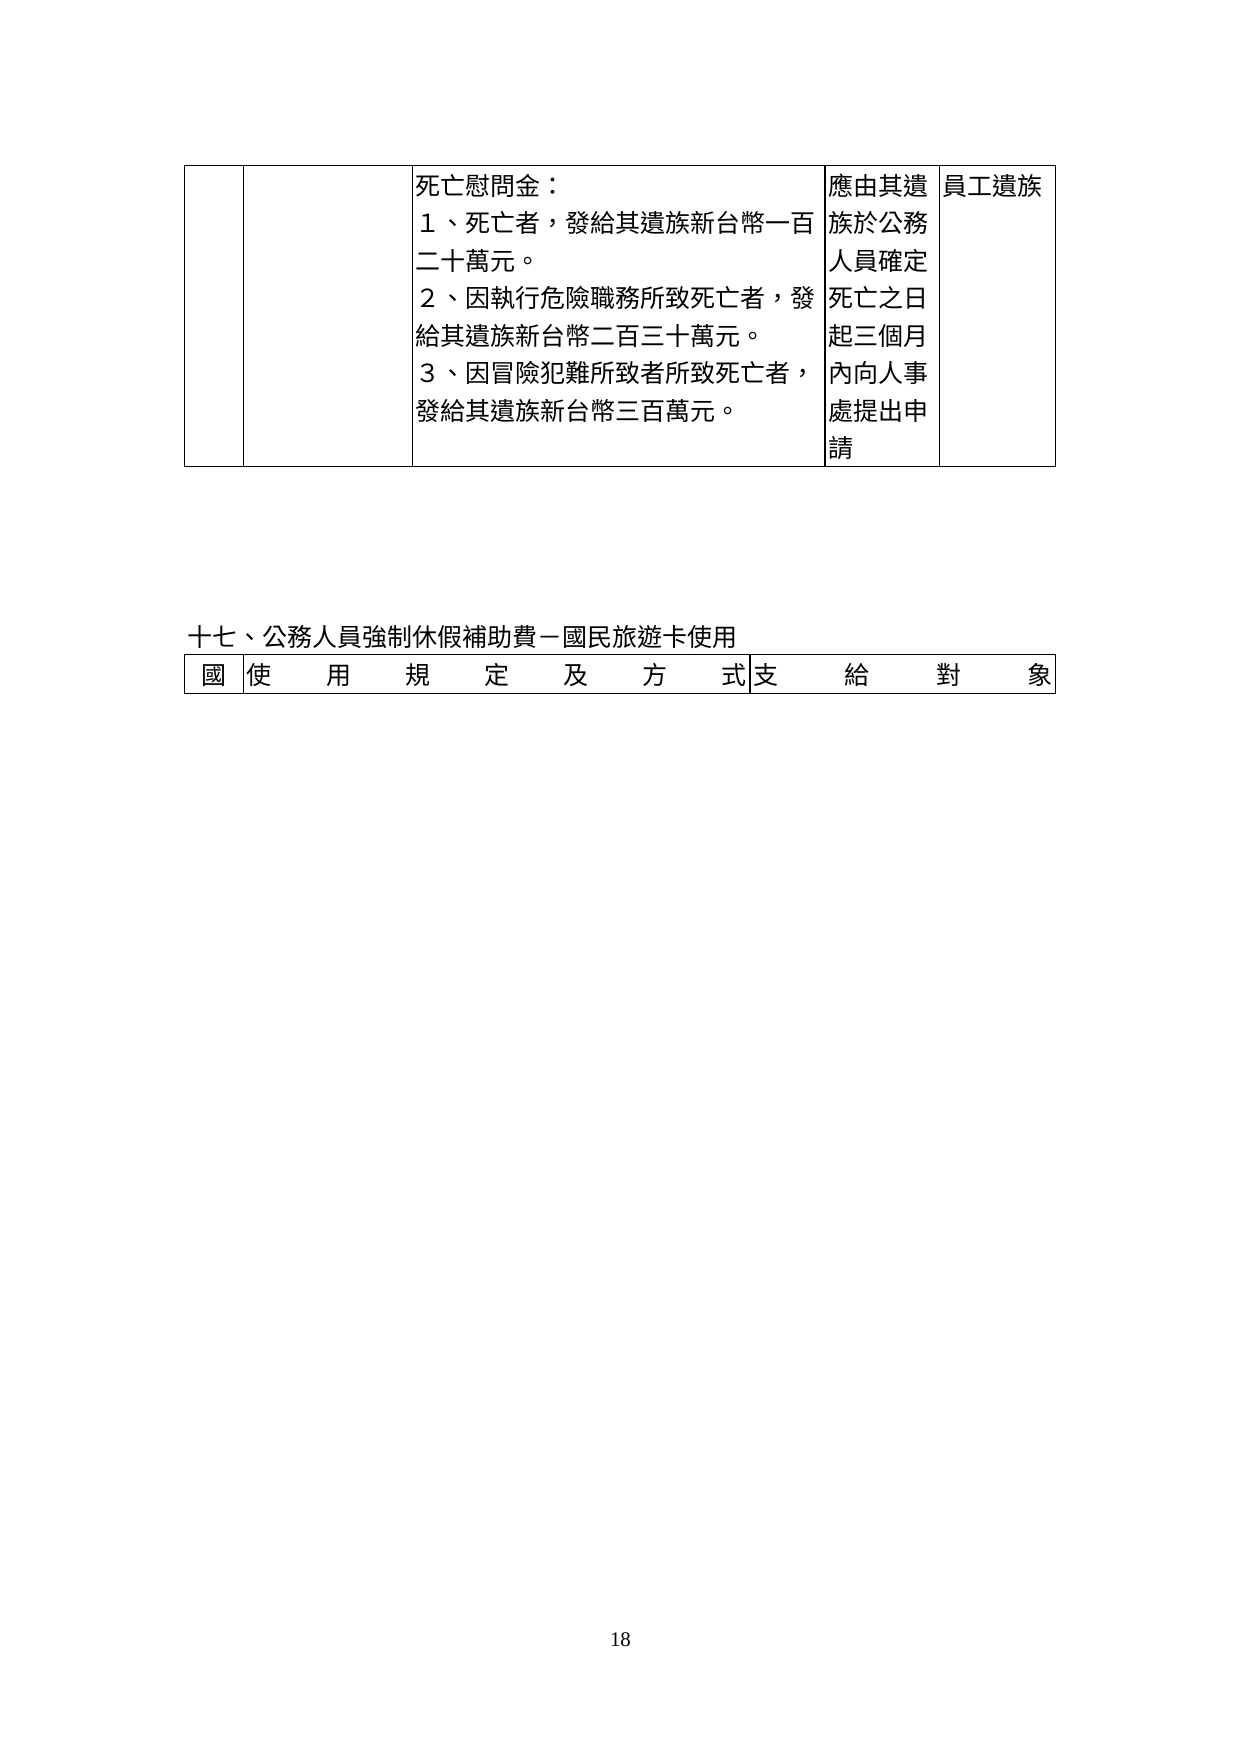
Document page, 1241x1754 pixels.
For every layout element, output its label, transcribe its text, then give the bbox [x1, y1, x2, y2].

table_header 國 [185, 655, 243, 693]
table_cell 死亡慰問金： １、死亡者，發給其遺族新台幣一百二十萬元。 ２、因執行危險職務所致死亡者，發給其遺族新台幣二百三十萬元。 ３、因冒險犯難所致者所致死亡者，發給其遺族新台幣三百萬元。 [413, 166, 824, 466]
table_cell 員工遺族 [940, 166, 1055, 466]
text 十七、公務人員強制休假補助費－國民旅遊卡使用 [187, 617, 1053, 654]
table_header 支給對象 [751, 655, 1055, 693]
table_cell 應由其遺族於公務人員確定死亡之日起三個月內向人事處提出申請 [826, 166, 939, 466]
table_header 使用規定及方式 [244, 655, 749, 693]
